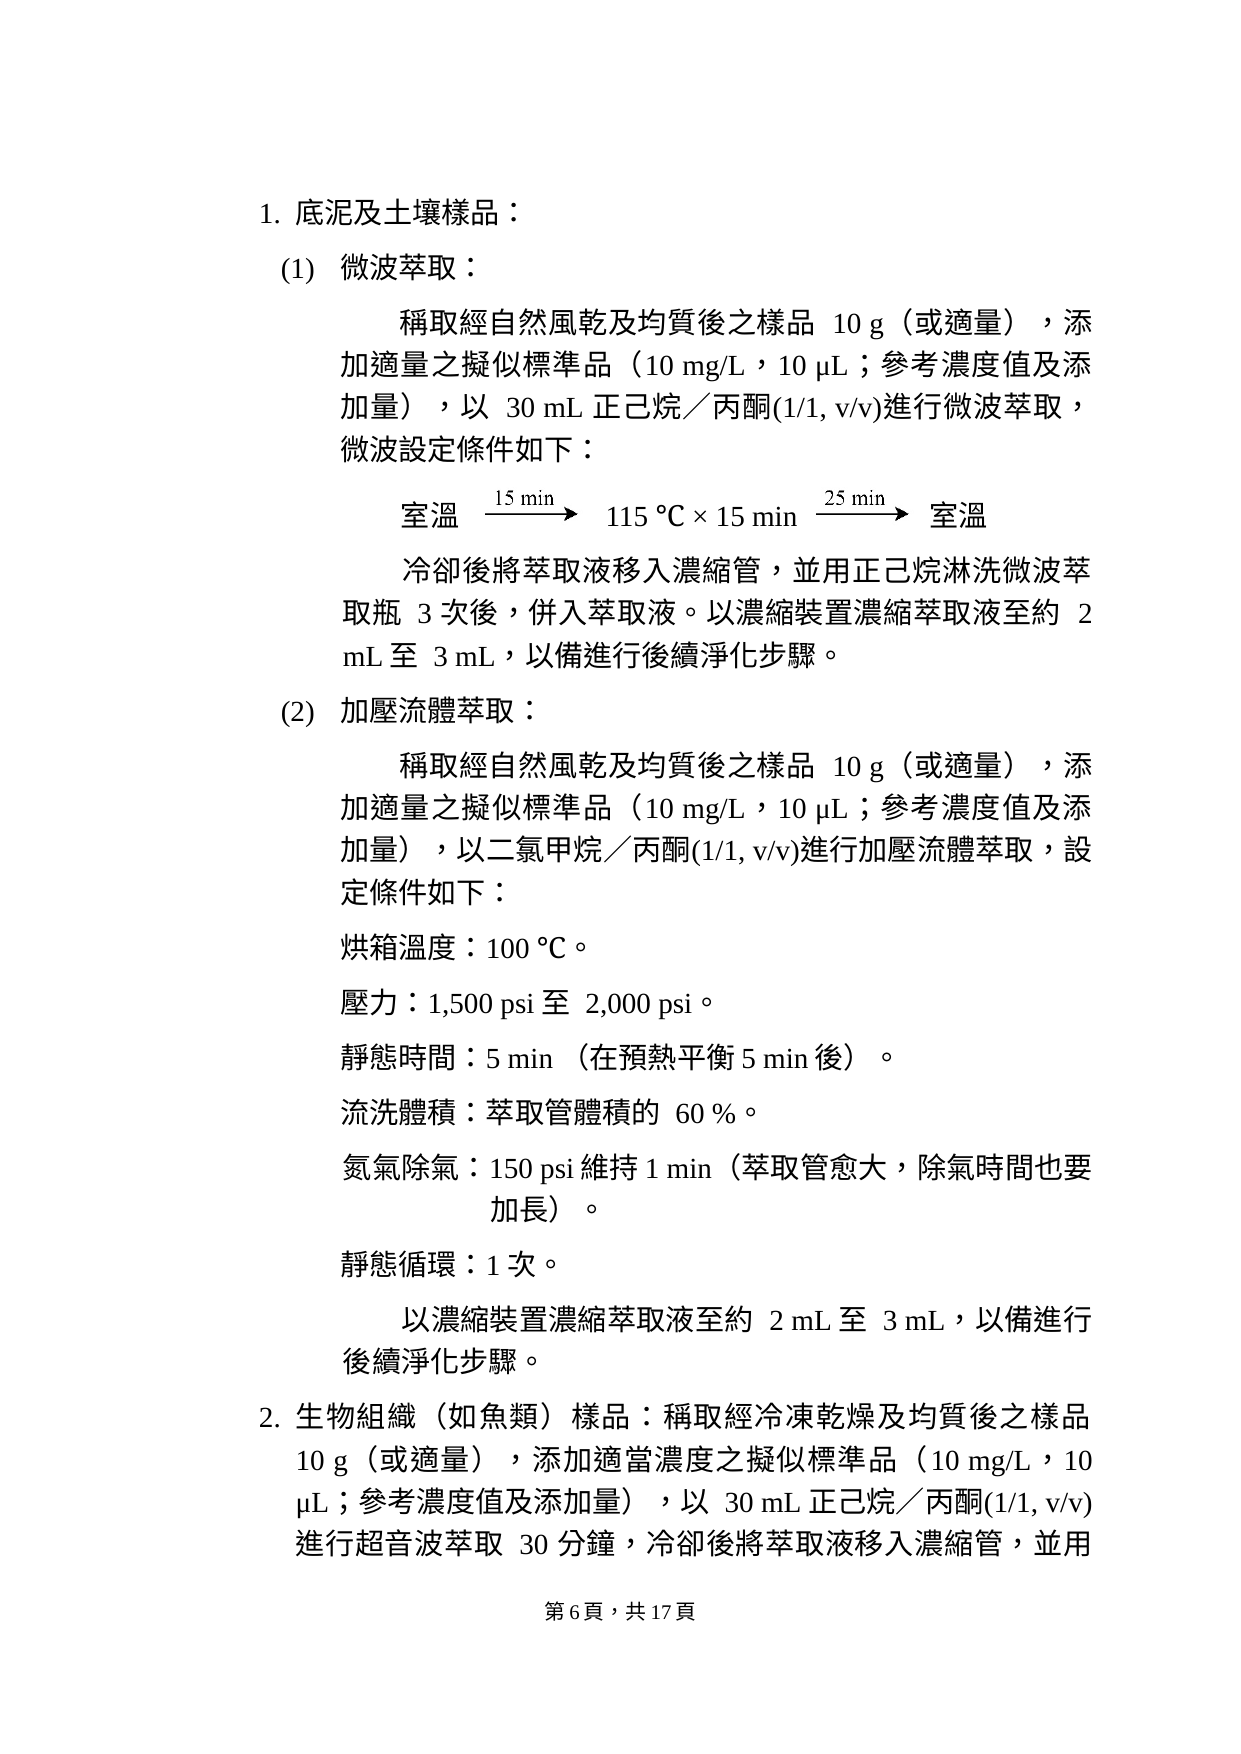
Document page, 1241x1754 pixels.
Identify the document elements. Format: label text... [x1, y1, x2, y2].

list 生物組織（如魚類）樣品：稱取經冷凍乾燥及均質後之樣品 10 g（或適量），添加適當濃度之擬似標準品（10 mg/L，10 μL；參考濃度值及添加量），以 30 mL 正己烷／丙酮(1/1, v/v)進行超音波萃取 30 分鐘，冷卻後將萃取液移入濃縮管，並用 [281, 1394, 1092, 1563]
list 加壓流體萃取： [281, 687, 1092, 730]
list 流洗體積：萃取管體積的 60 %。 [281, 1089, 1092, 1132]
picture [473, 481, 591, 527]
list 冷卻後將萃取液移入濃縮管，並用正己烷淋洗微波萃取瓶 3 次後，併入萃取液。以濃縮裝置濃縮萃取液至約 2 mL 至 3 mL，以備進行後續淨化步驟。 [343, 548, 1092, 675]
list 稱取經自然風乾及均質後之樣品 10 g（或適量），添加適量之擬似標準品（10 mg/L，10 μL；參考濃度值及添加量），以 30 mL 正己烷／丙酮(1/1, v/v)進行微波萃取，微波設定條件如下： [281, 299, 1092, 469]
list 靜態時間：5 min （在預熱平衡5 min後）。 [281, 1034, 1092, 1077]
list 烘箱溫度：100 ℃。 [281, 924, 1092, 967]
list 底泥及土壤樣品： [281, 189, 1092, 232]
list 靜態循環：1 次。 [281, 1242, 1092, 1284]
picture [804, 481, 922, 527]
list 稱取經自然風乾及均質後之樣品 10 g（或適量），添加適量之擬似標準品（10 mg/L，10 μL；參考濃度值及添加量），以二氯甲烷／丙酮(1/1, v/v)進行加壓流體萃取，設定條件如下： [281, 742, 1092, 912]
list 微波萃取： [281, 244, 1092, 287]
list 室溫 115 ℃ × 15 min 室溫 [295, 481, 1092, 535]
list 以濃縮裝置濃縮萃取液至約 2 mL 至 3 mL，以備進行後續淨化步驟。 [343, 1297, 1092, 1381]
text 氮氣除氣：150 psi維持1 min（萃取管愈大，除氣時間也要加長）。 [343, 1144, 1092, 1229]
list 壓力：1,500 psi 至 2,000 psi。 [281, 979, 1092, 1022]
